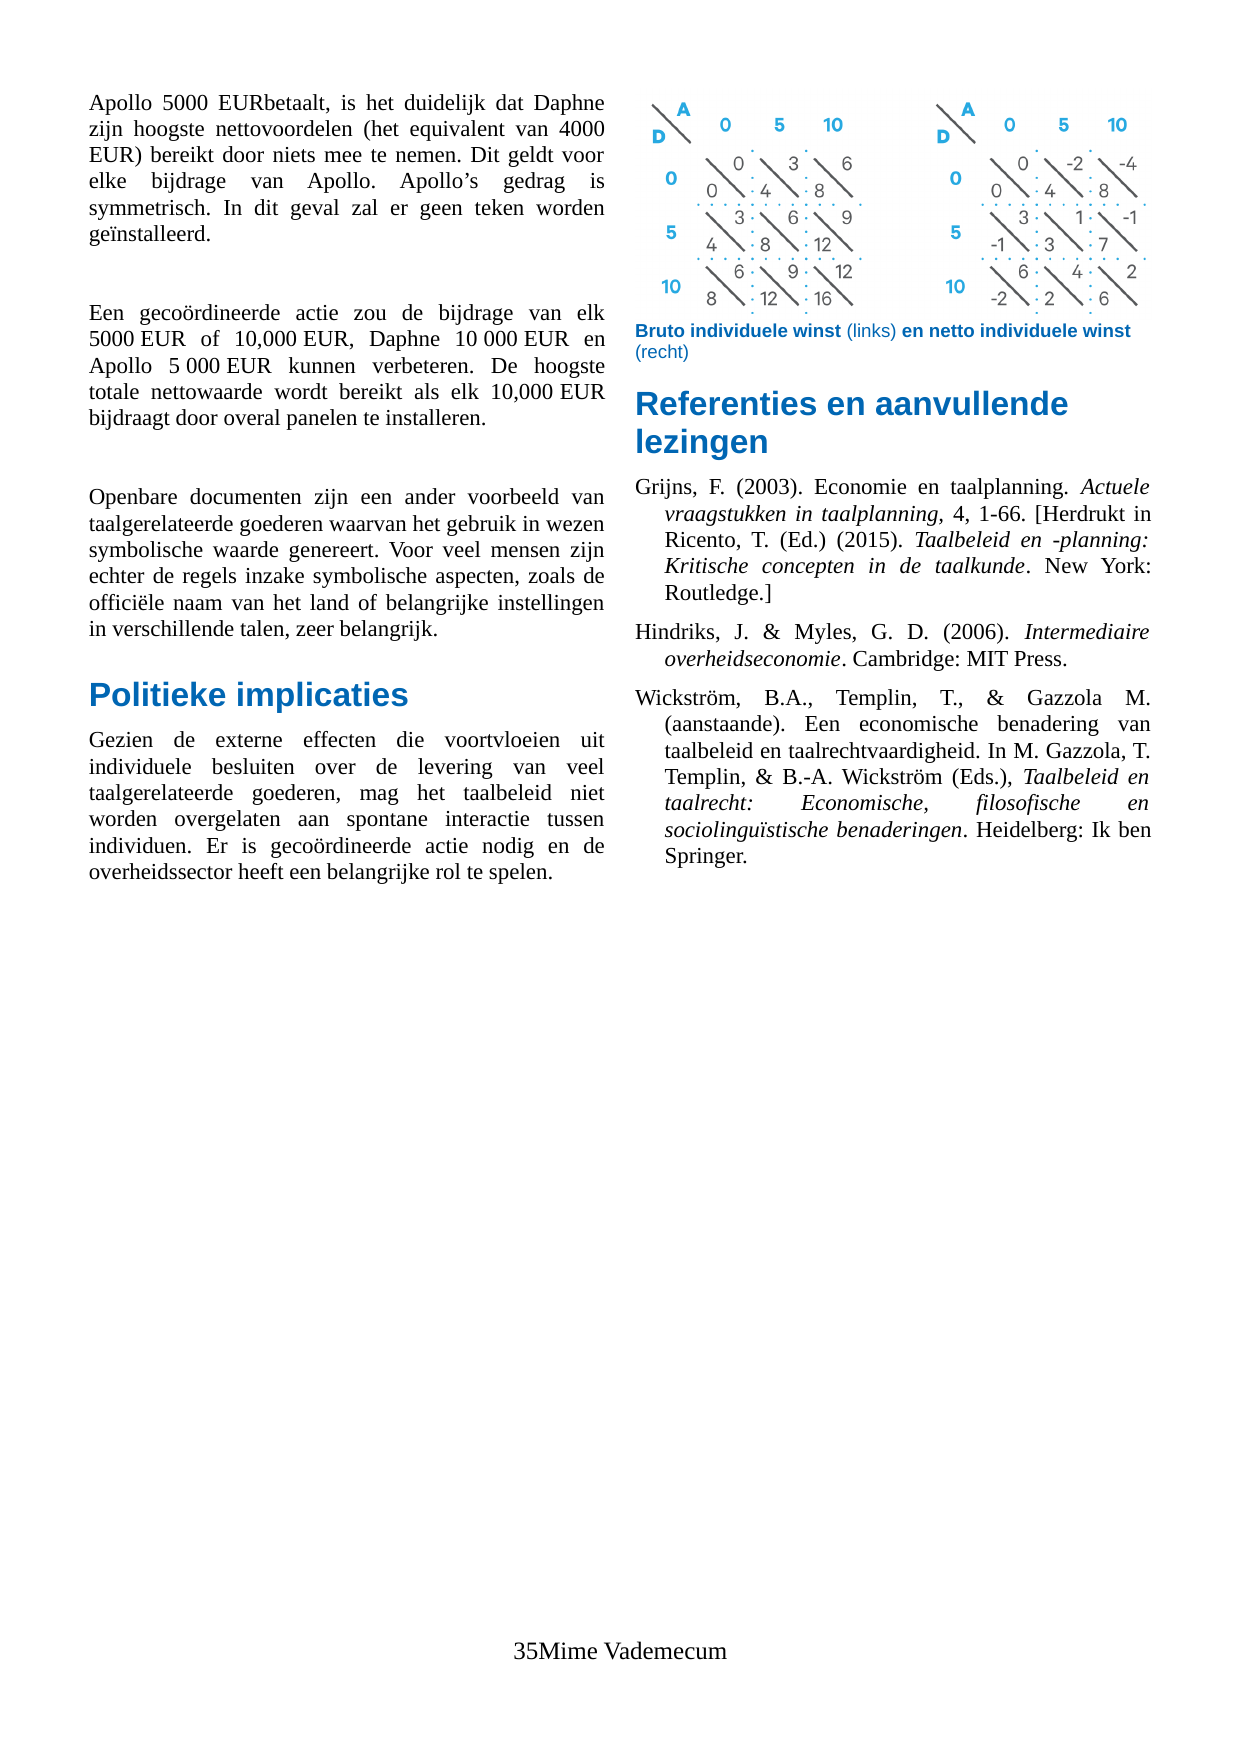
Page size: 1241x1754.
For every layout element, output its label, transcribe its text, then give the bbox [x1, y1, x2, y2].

text Bruto individuele winst (links) en netto individuele winst (recht) [635, 320, 1152, 363]
subtitle Politieke implicaties [88, 675, 605, 714]
text Apollo 5000 EURbetaalt, is het duidelijk dat Daphne zijn hoogste nettovoordelen (het equivalent van 4000 EUR) bereikt door niets mee te nemen. Dit geldt voor elke bijdrage van Apollo. Apollo’s gedrag is symmetrisch. In dit geval zal er geen teken worden geïnstalleerd. [88, 88, 605, 247]
text Een gecoördineerde actie zou de bijdrage van elk 5000 EUR of 10,000 EUR, Daphne 10 000 EUR en Apollo 5 000 EUR kunnen verbeteren. De hoogste totale nettowaarde wordt bereikt als elk 10,000 EUR bijdraagt door overal panelen te installeren. [88, 299, 605, 431]
text Wickström, B.A., Templin, T., & Gazzola M. (aanstaande). Een economische benadering van taalbeleid en taalrechtvaardigheid. In M. Gazzola, T. Templin, & B.-A. Wickström (Eds.), Taalbeleid en taalrecht: Economische, filosofische en sociolinguïstische benaderingen. Heidelberg: Ik ben Springer. [635, 684, 1152, 868]
text Openbare documenten zijn een ander voorbeeld van taalgerelateerde goederen waarvan het gebruik in wezen symbolische waarde genereert. Voor veel mensen zijn echter de regels inzake symbolische aspecten, zoals de officiële naam van het land of belangrijke instellingen in verschillende talen, zeer belangrijk. [88, 483, 605, 641]
text Grijns, F. (2003). Economie en taalplanning. Actuele vraagstukken in taalplanning, 4, 1-66. [Herdrukt in Ricento, T. (Ed.) (2015). Taalbeleid en -planning: Kritische concepten in de taalkunde. New York: Routledge.] [635, 473, 1152, 605]
subtitle Referenties en aanvullende lezingen [635, 384, 1152, 461]
text Gezien de externe effecten die voortvloeien uit individuele besluiten over de levering van veel taalgerelateerde goederen, mag het taalbeleid niet worden overgelaten aan spontane interactie tussen individuen. Er is gecoördineerde actie nodig en de overheidssector heeft een belangrijke rol te spelen. [88, 726, 605, 884]
text Hindriks, J. & Myles, G. D. (2006). Intermediaire overheidseconomie. Cambridge: MIT Press. [635, 618, 1152, 671]
